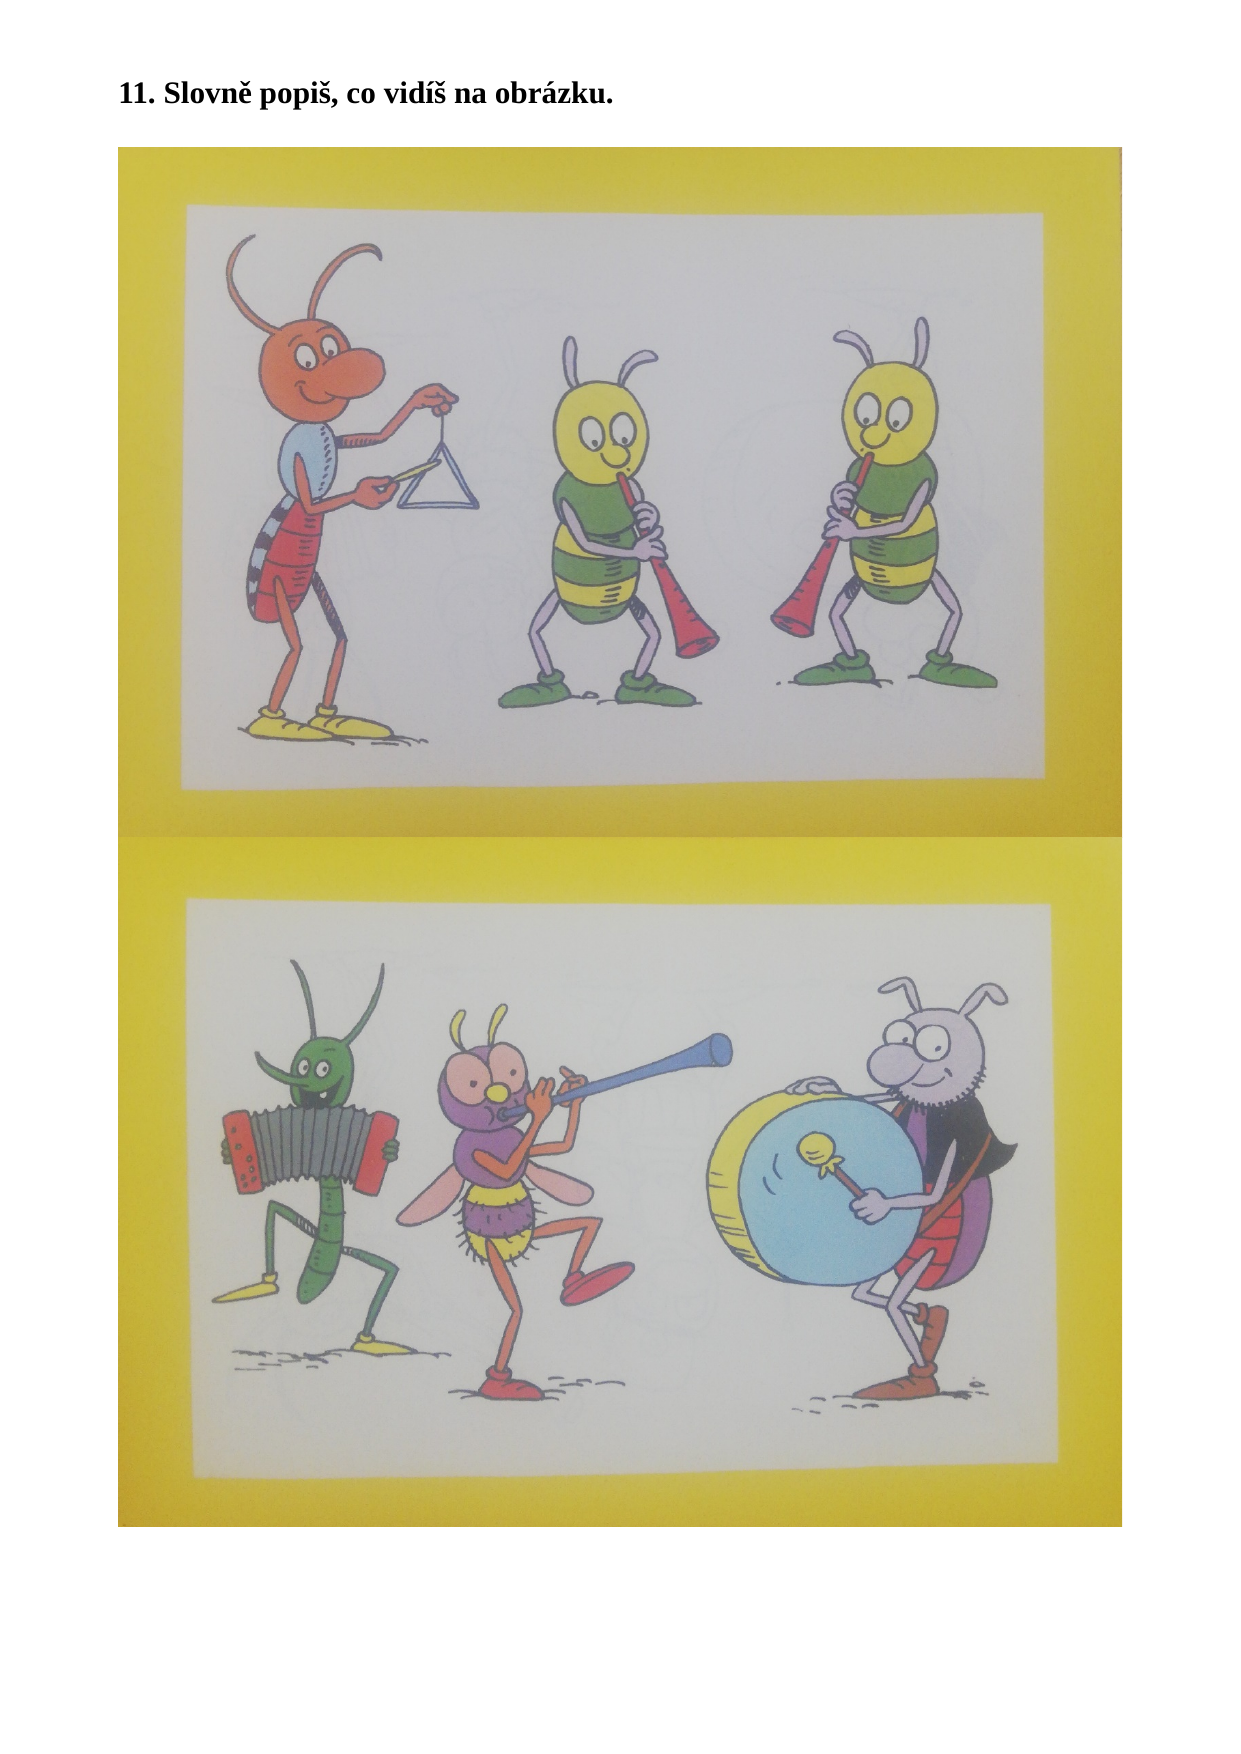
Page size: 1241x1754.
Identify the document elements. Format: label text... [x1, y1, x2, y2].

text 11. Slovně popiš, co vidíš na obrázku. [118, 74, 1122, 110]
